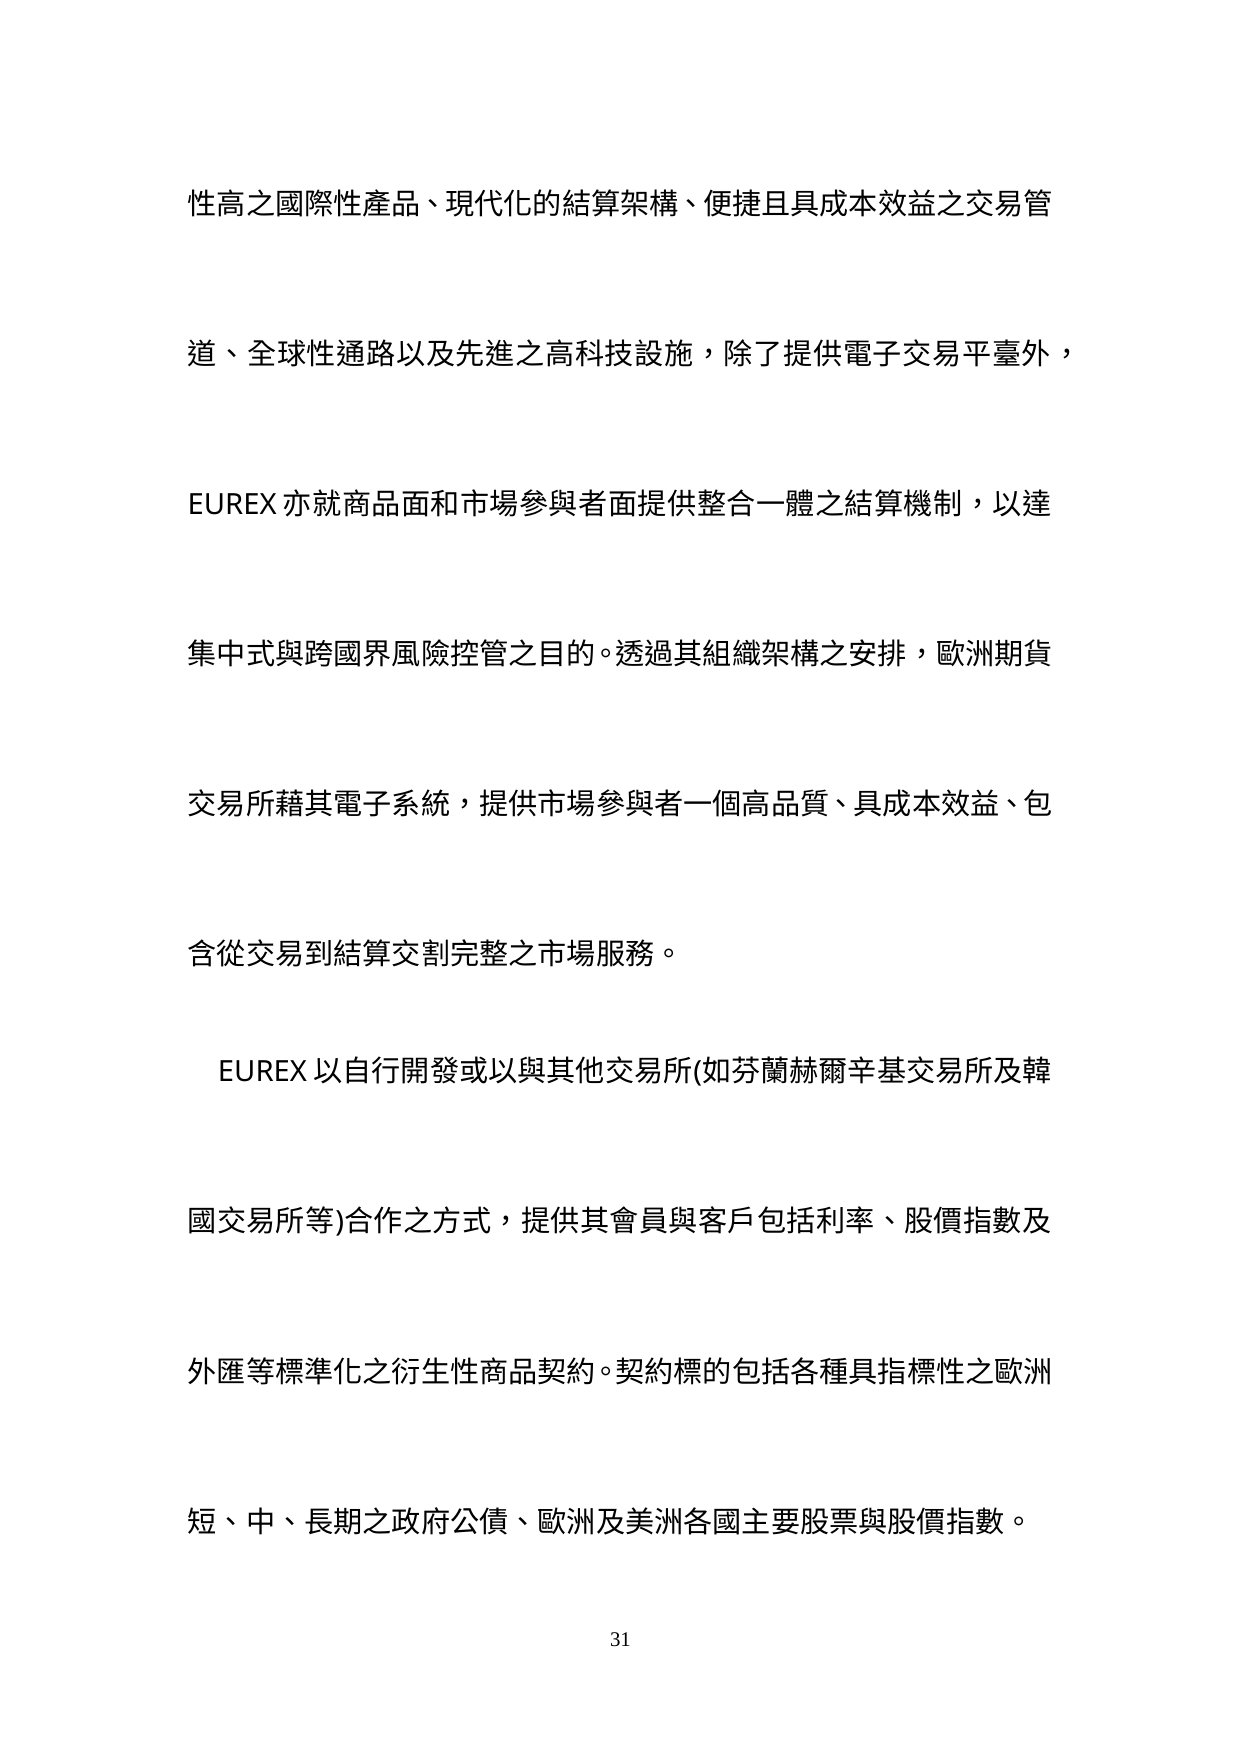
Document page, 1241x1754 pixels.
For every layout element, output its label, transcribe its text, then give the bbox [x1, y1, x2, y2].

text EUREX已具備世界級衍生性商品交易所應具備之條件：包括流動性高之國際性產品、現代化的結算架構、便捷且具成本效益之交易管道、全球性通路以及先進之高科技設施，除了提供電子交易平臺外，EUREX亦就商品面和市場參與者面提供整合一體之結算機制，以達集中式與跨國界風險控管之目的。透過其組織架構之安排，歐洲期貨交易所藉其電子系統，提供市場參與者一個高品質、具成本效益、包含從交易到結算交割完整之市場服務。 [187, 164, 1053, 989]
text EUREX以自行開發或以與其他交易所(如芬蘭赫爾辛基交易所及韓國交易所等)合作之方式，提供其會員與客戶包括利率、股價指數及外匯等標準化之衍生性商品契約。契約標的包括各種具指標性之歐洲短、中、長期之政府公債、歐洲及美洲各國主要股票與股價指數。 [187, 1032, 1053, 1557]
